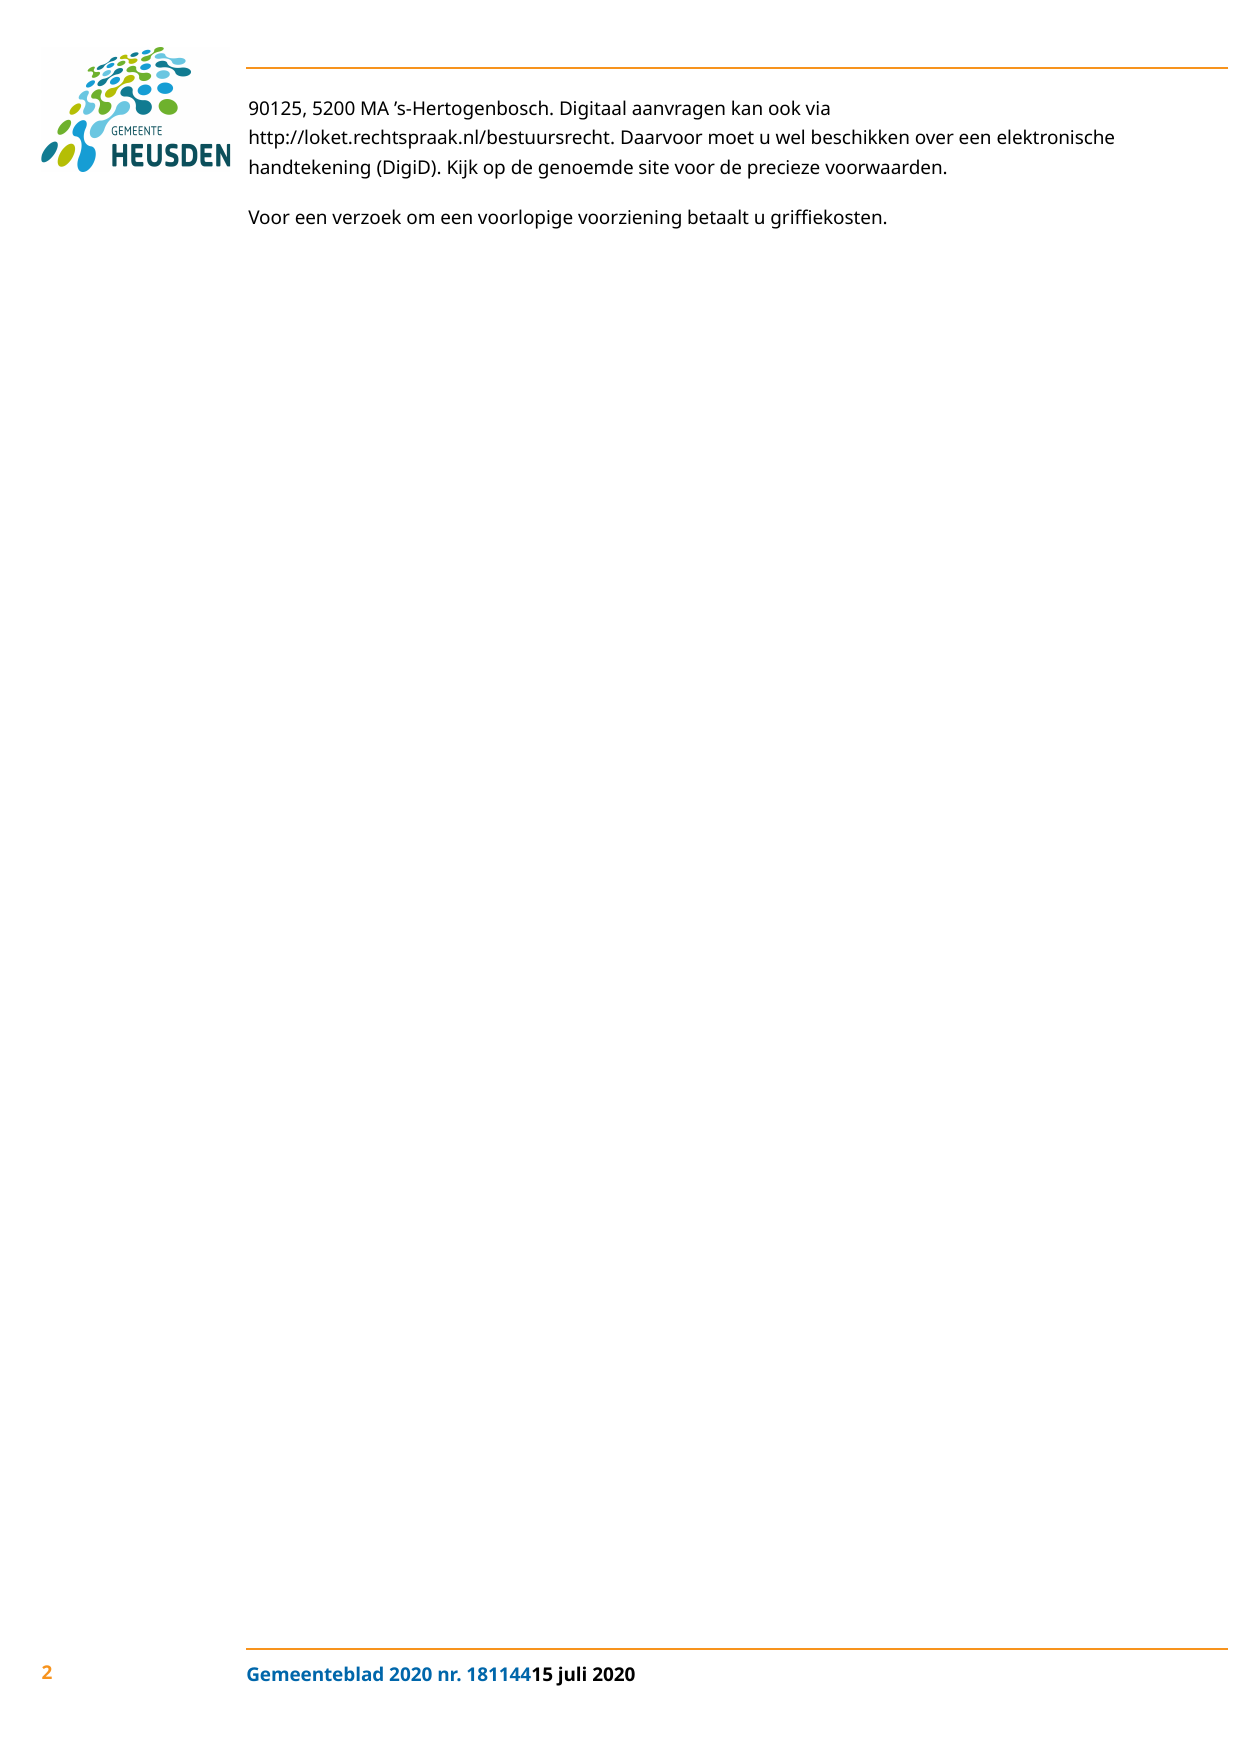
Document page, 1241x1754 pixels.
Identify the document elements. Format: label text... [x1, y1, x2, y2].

picture [41, 47, 231, 172]
text Voor een verzoek om een voorlopige voorziening betaalt u griffiekosten. [248, 204, 1152, 230]
text 90125, 5200 MA ’s-Hertogenbosch. Digitaal aanvragen kan ook via http://loket.rechtspraak.nl/bestuursrecht. Daarvoor moet u wel beschikken over een elektronische handtekening (DigiD). Kijk op de genoemde site voor de precieze voorwaarden. [248, 95, 1152, 180]
